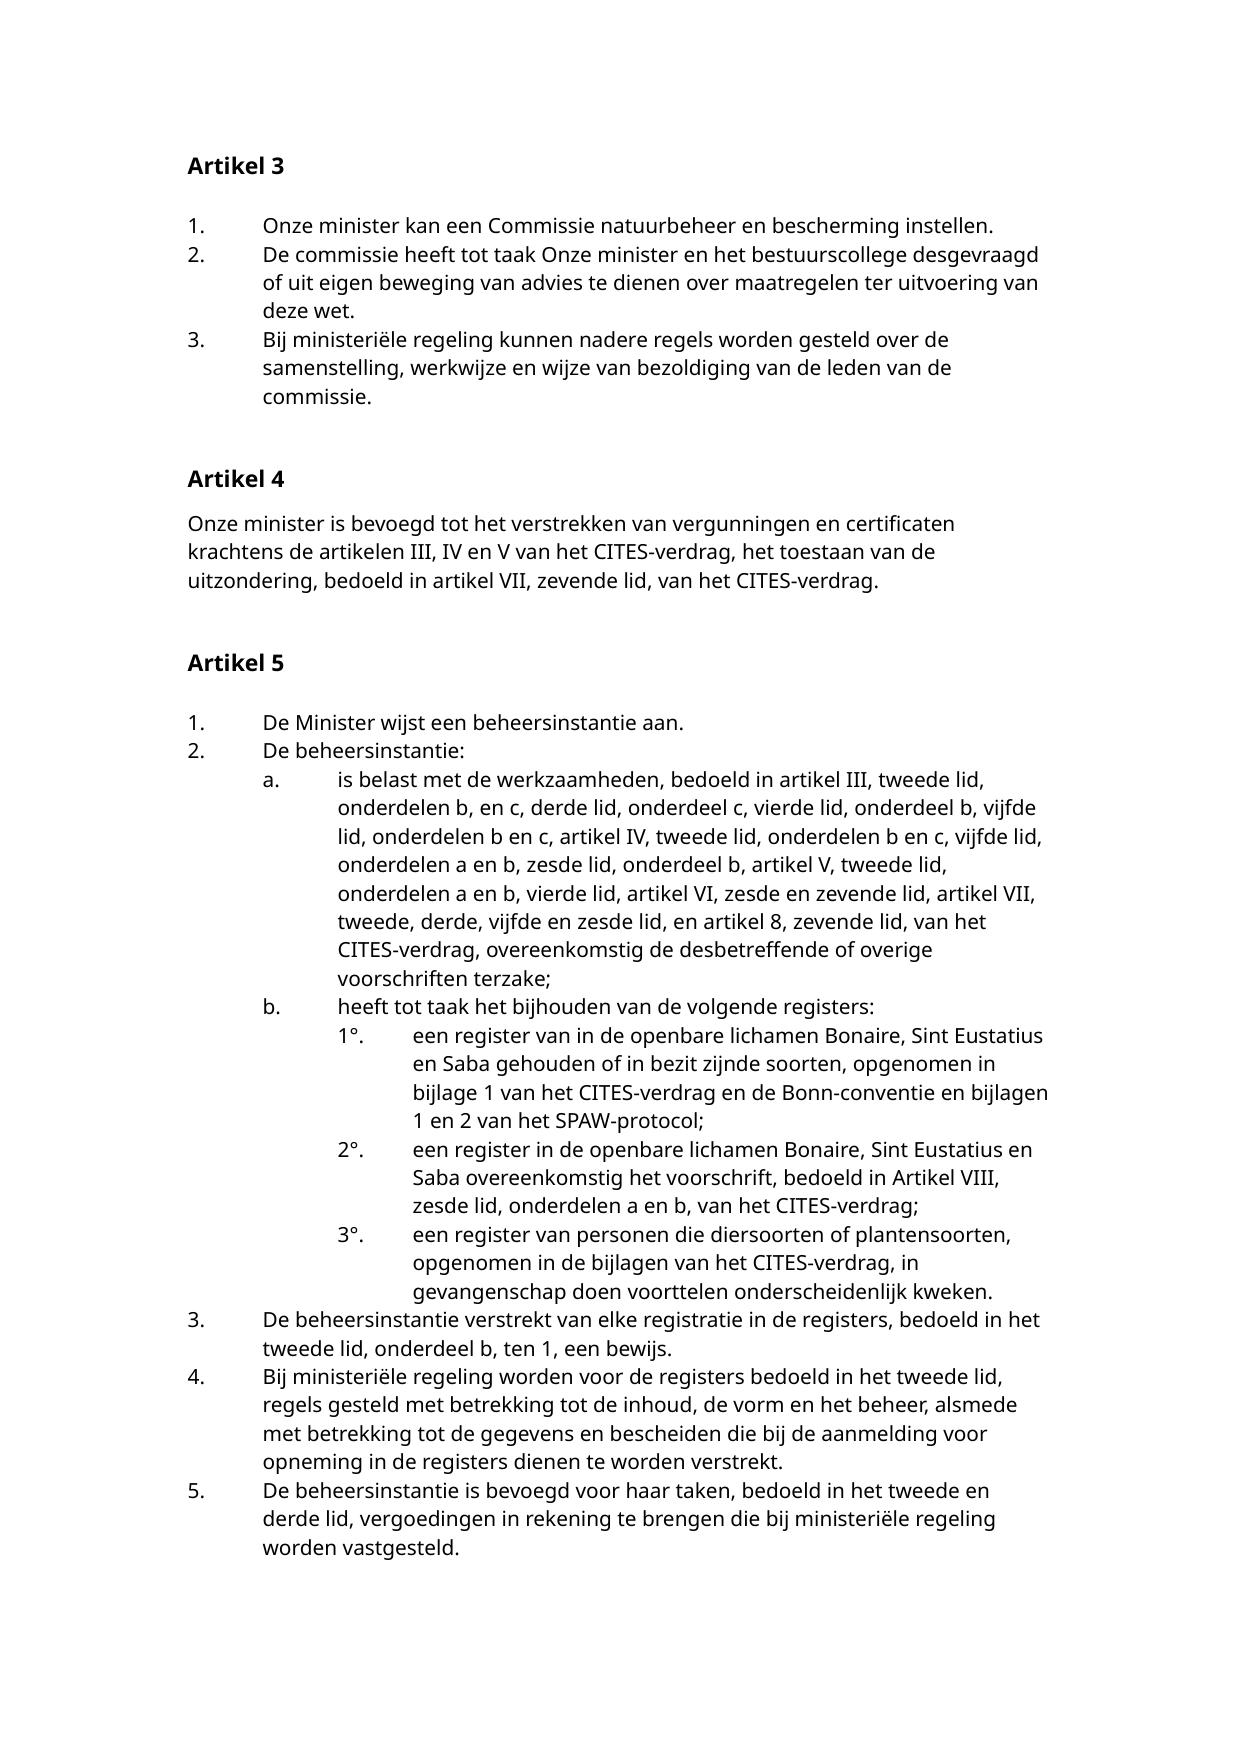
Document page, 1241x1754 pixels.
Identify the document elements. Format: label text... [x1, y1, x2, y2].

subtitle Artikel 4 [187, 463, 1053, 494]
list heeft tot taak het bijhouden van de volgende registers: [262, 992, 1053, 1021]
text Onze minister is bevoegd tot het verstrekken van vergunningen en certificaten krachtens de artikelen III, IV en V van het CITES-verdrag, het toestaan van de uitzondering, bedoeld in artikel VII, zevende lid, van het CITES-verdrag. [187, 509, 1053, 594]
list De Minister wijst een beheersinstantie aan. [187, 708, 1053, 737]
list Bij ministeriële regeling kunnen nadere regels worden gesteld over de samenstelling, werkwijze en wijze van bezoldiging van de leden van de commissie. [187, 325, 1053, 410]
list De beheersinstantie is bevoegd voor haar taken, bedoeld in het tweede en derde lid, vergoedingen in rekening te brengen die bij ministeriële regeling worden vastgesteld. [187, 1476, 1053, 1561]
list De commissie heeft tot taak Onze minister en het bestuurscollege desgevraagd of uit eigen beweging van advies te dienen over maatregelen ter uitvoering van deze wet. [187, 240, 1053, 325]
list een register van personen die diersoorten of plantensoorten, opgenomen in de bijlagen van het CITES-verdrag, in gevangenschap doen voorttelen onderscheidenlijk kweken. [337, 1220, 1053, 1305]
list een register in de openbare lichamen Bonaire, Sint Eustatius en Saba overeenkomstig het voorschrift, bedoeld in Artikel VIII, zesde lid, onderdelen a en b, van het CITES-verdrag; [337, 1135, 1053, 1220]
list Onze minister kan een Commissie natuurbeheer en bescherming instellen. [187, 211, 1053, 240]
subtitle Artikel 5 [187, 647, 1053, 678]
list De beheersinstantie verstrekt van elke registratie in de registers, bedoeld in het tweede lid, onderdeel b, ten 1, een bewijs. [187, 1305, 1053, 1362]
list Bij ministeriële regeling worden voor de registers bedoeld in het tweede lid, regels gesteld met betrekking tot de inhoud, de vorm en het beheer, alsmede met betrekking tot de gegevens en bescheiden die bij de aanmelding voor opneming in de registers dienen te worden verstrekt. [187, 1362, 1053, 1476]
list De beheersinstantie: [187, 737, 1053, 765]
list is belast met de werkzaamheden, bedoeld in artikel III, tweede lid, onderdelen b, en c, derde lid, onderdeel c, vierde lid, onderdeel b, vijfde lid, onderdelen b en c, artikel IV, tweede lid, onderdelen b en c, vijfde lid, onderdelen a en b, zesde lid, onderdeel b, artikel V, tweede lid, onderdelen a en b, vierde lid, artikel VI, zesde en zevende lid, artikel VII, tweede, derde, vijfde en zesde lid, en artikel 8, zevende lid, van het CITES-verdrag, overeenkomstig de desbetreffende of overige voorschriften terzake; [262, 765, 1053, 992]
subtitle Artikel 3 [187, 150, 1053, 181]
list een register van in de openbare lichamen Bonaire, Sint Eustatius en Saba gehouden of in bezit zijnde soorten, opgenomen in bijlage 1 van het CITES-verdrag en de Bonn-conventie en bijlagen 1 en 2 van het SPAW-protocol; [337, 1021, 1053, 1135]
